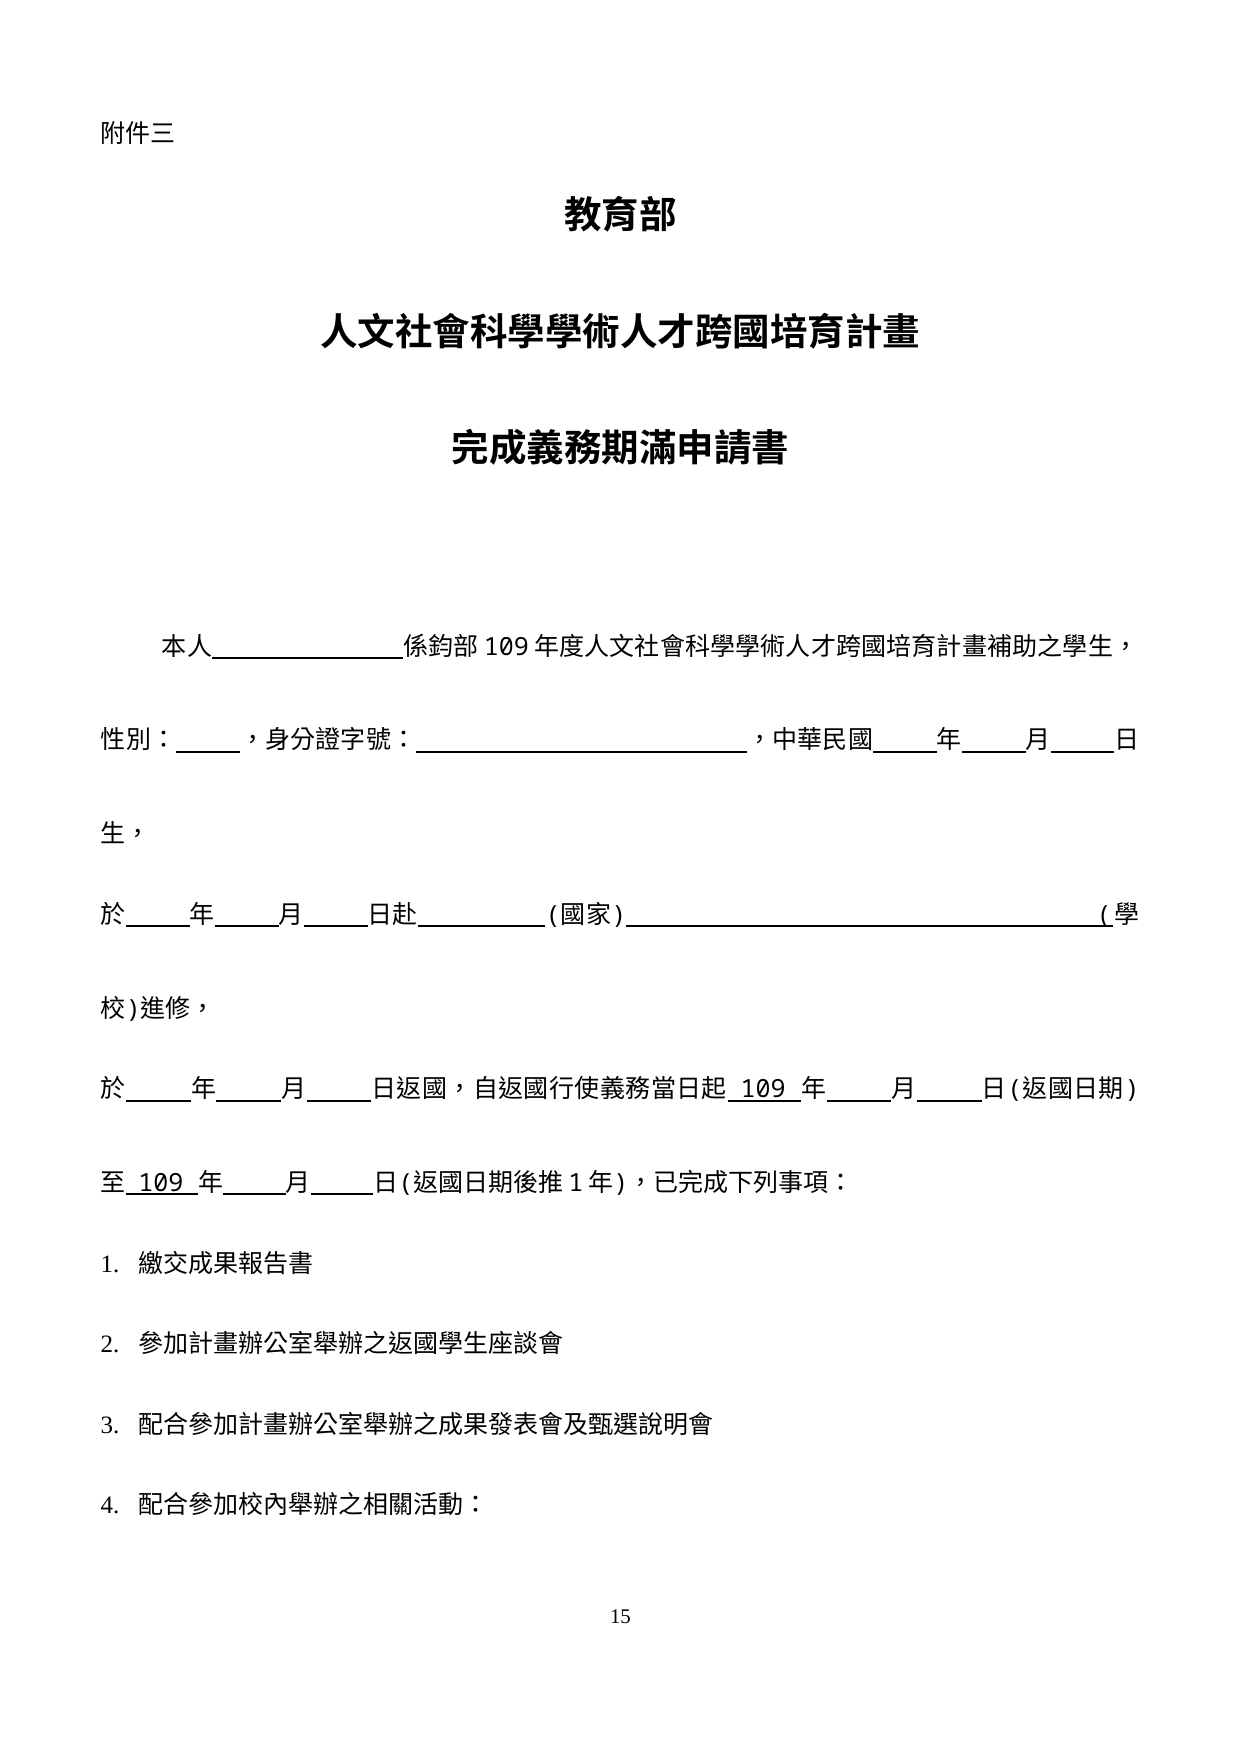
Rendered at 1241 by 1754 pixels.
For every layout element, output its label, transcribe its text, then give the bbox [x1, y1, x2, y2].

text 人文社會科學學術人才跨國培育計畫 [100, 287, 1140, 349]
list 繳交成果報告書 [100, 1219, 1140, 1282]
text 附件三 [100, 89, 1140, 152]
text 於 年 月 日返國，自返國行使義務當日起 109 年 月 日(返國日期)至 109 年 月 日(返國日期後推1年)，已完成下列事項： [101, 1045, 1140, 1201]
list 參加計畫辦公室舉辦之返國學生座談會 [100, 1300, 1140, 1363]
text 於 年 月 日赴 (國家) (學校)進修， [101, 871, 1140, 1027]
text 完成義務期滿申請書 [100, 404, 1140, 466]
text 本人 係鈞部109年度人文社會科學學術人才跨國培育計畫補助之學生，性別： ，身分證字號： ，中華民國 年 月 日生， [101, 603, 1140, 853]
list 配合參加校內舉辦之相關活動： [100, 1461, 1140, 1524]
list 配合參加計畫辦公室舉辦之成果發表會及甄選說明會 [100, 1381, 1140, 1443]
text 教育部 [100, 170, 1140, 233]
